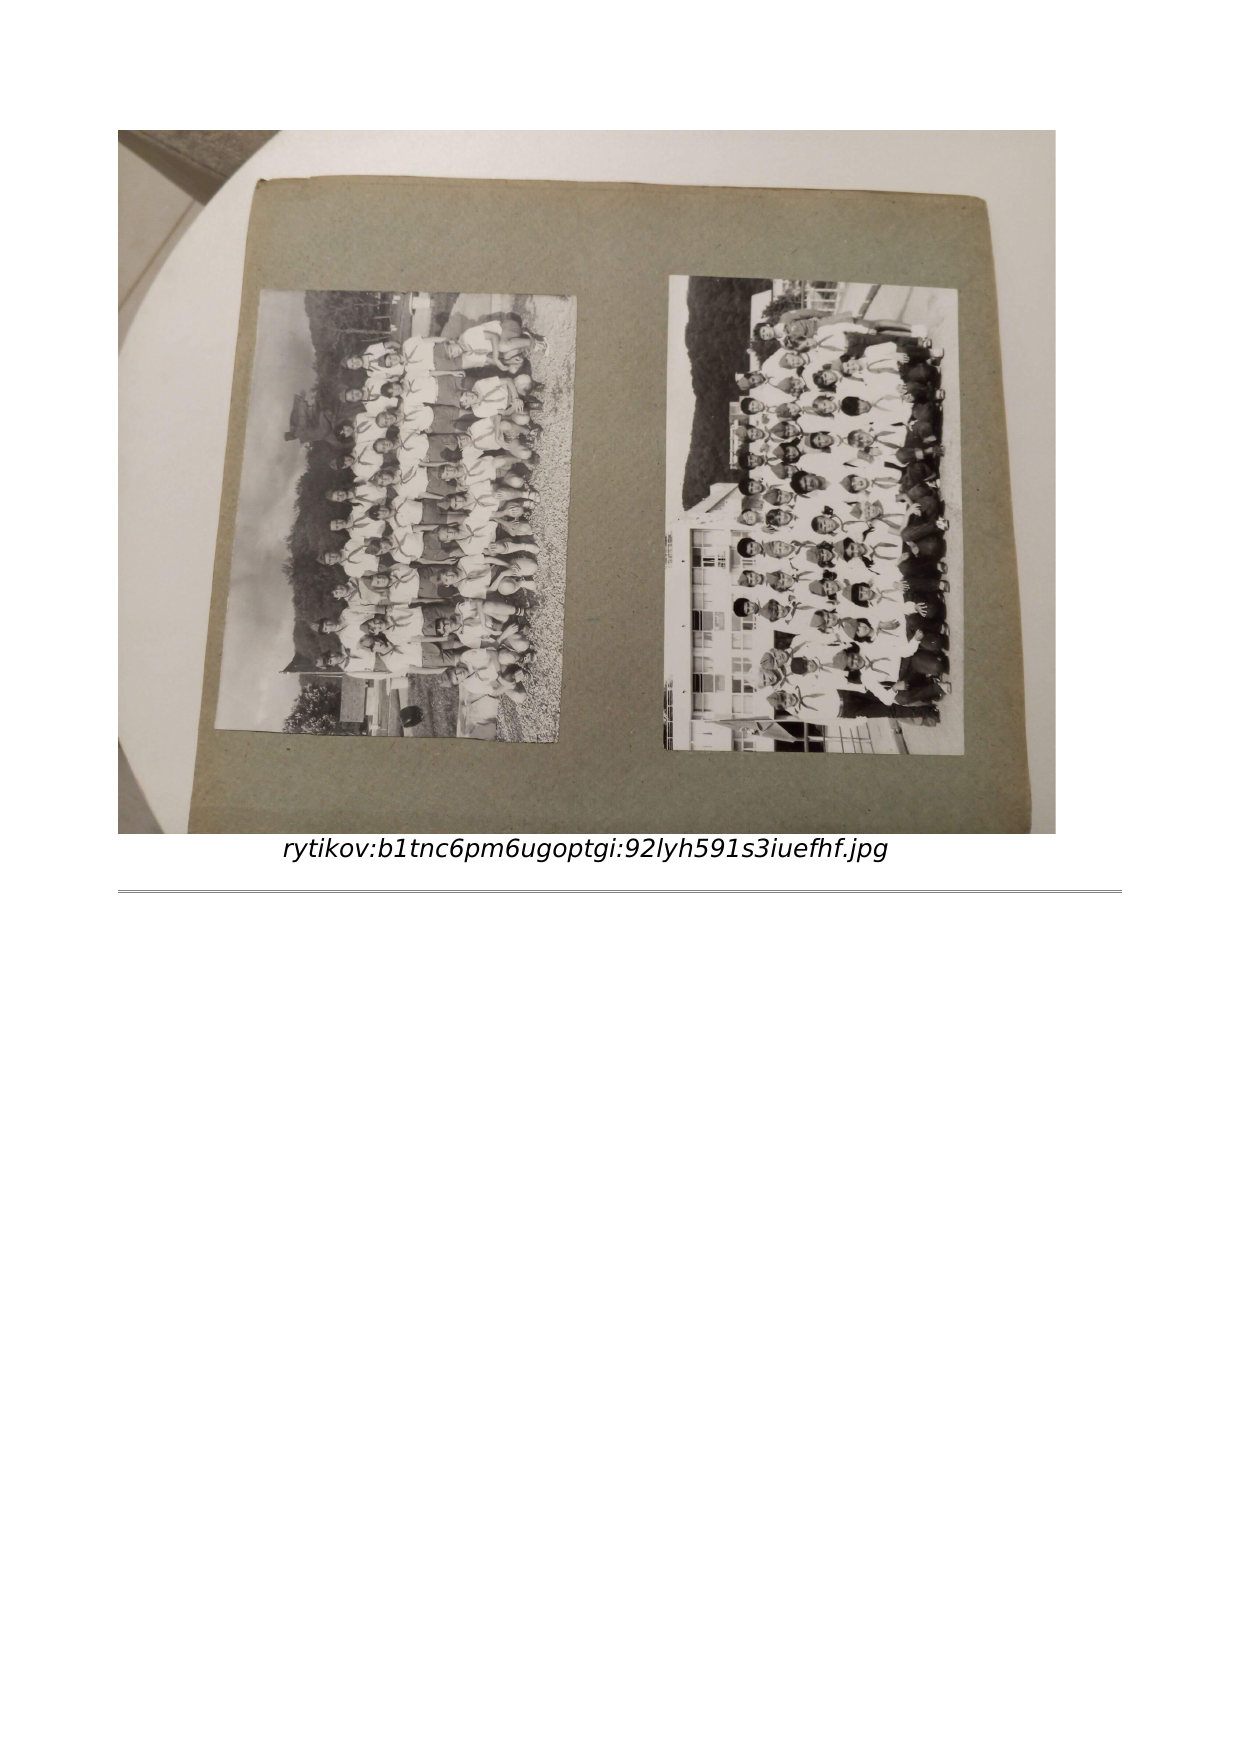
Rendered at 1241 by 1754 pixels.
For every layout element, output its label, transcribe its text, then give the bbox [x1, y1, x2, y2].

text rytikov:b1tnc6pm6ugoptgi:92lyh591s3iuefhf.jpg [118, 834, 1056, 863]
picture [118, 130, 1056, 834]
